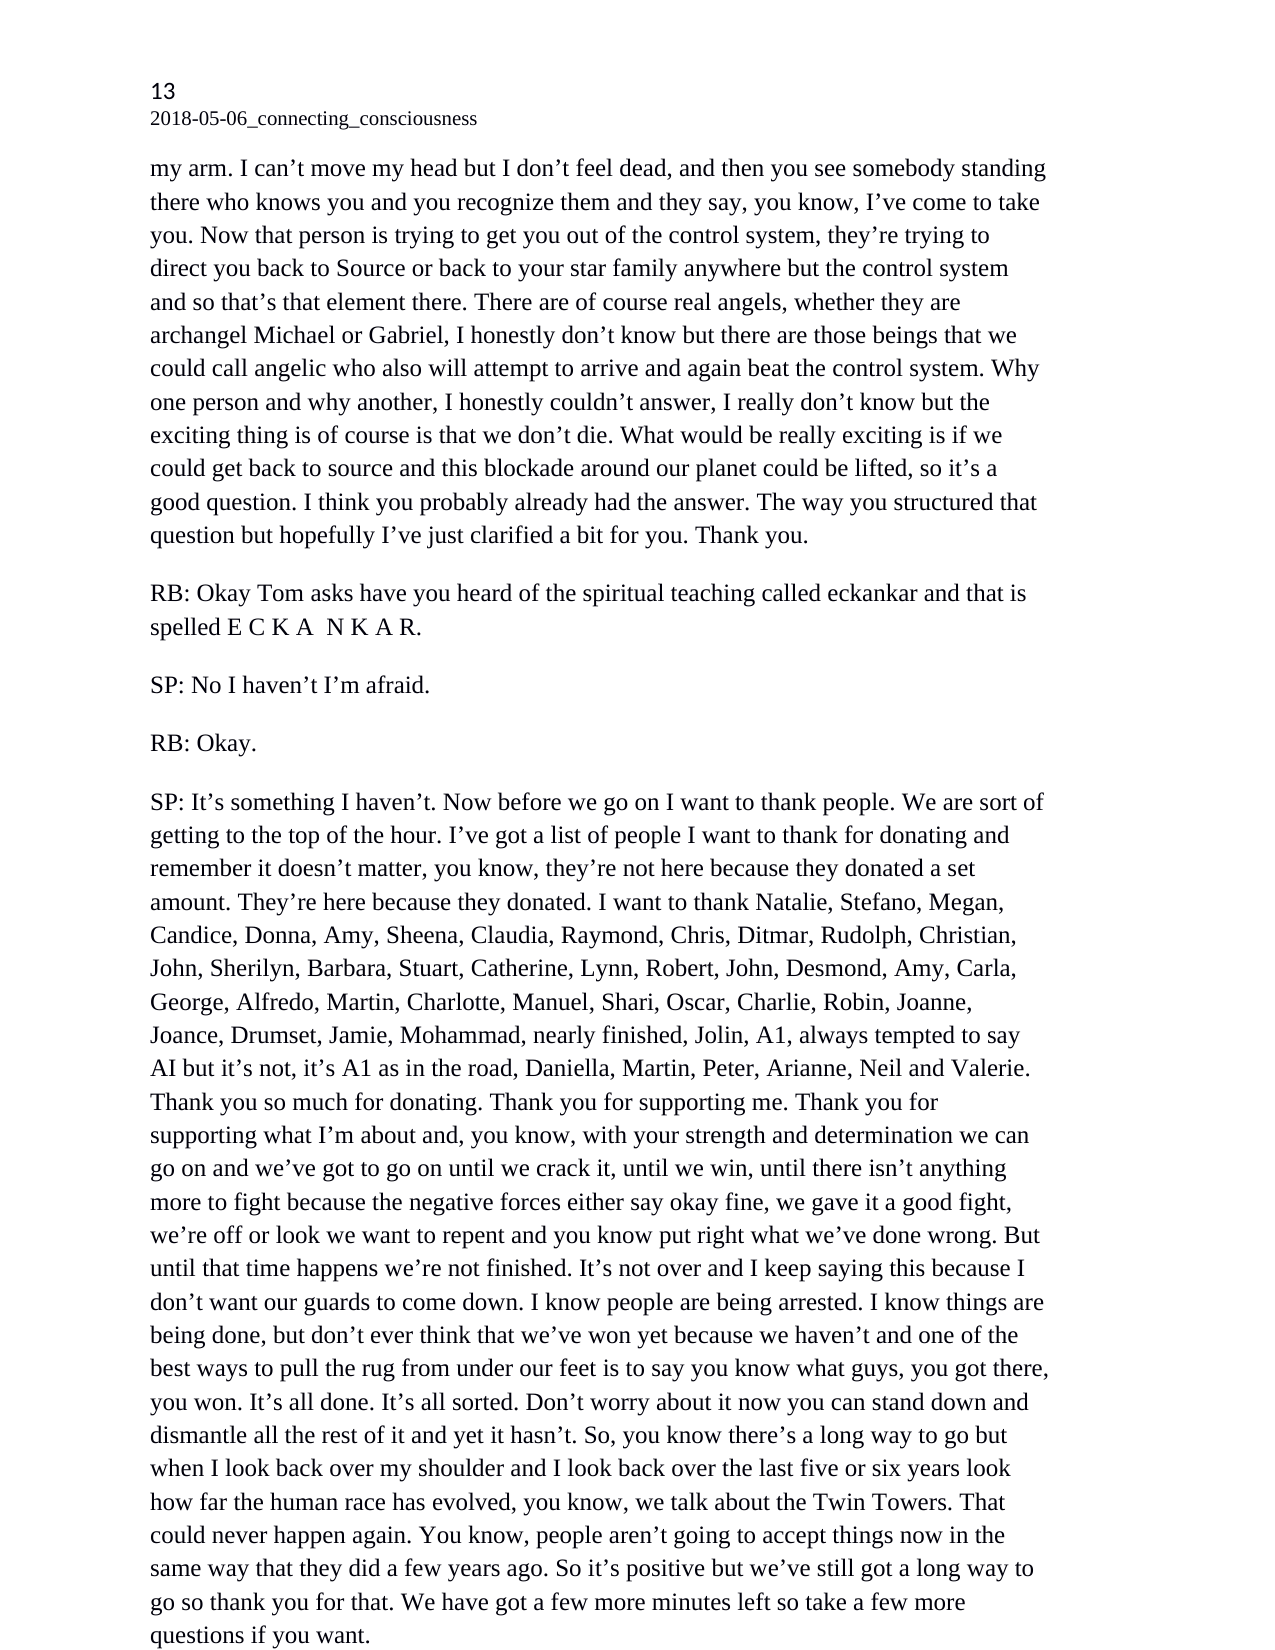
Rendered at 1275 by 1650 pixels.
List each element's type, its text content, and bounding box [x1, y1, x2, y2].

text my arm. I can’t move my head but I don’t feel dead, and then you see somebody standing there who knows you and you recognize them and they say, you know, I’ve come to take you. Now that person is trying to get you out of the control system, they’re trying to direct you back to Source or back to your star family anywhere but the control system and so that’s that element there. There are of course real angels, whether they are archangel Michael or Gabriel, I honestly don’t know but there are those beings that we could call angelic who also will attempt to arrive and again beat the control system. Why one person and why another, I honestly couldn’t answer, I really don’t know but the exciting thing is of course is that we don’t die. What would be really exciting is if we could get back to source and this blockade around our planet could be lifted, so it’s a good question. I think you probably already had the answer. The way you structured that question but hopefully I’ve just clarified a bit for you. Thank you. [150, 150, 1050, 550]
text SP: No I haven’t I’m afraid. [150, 667, 1050, 700]
text RB: Okay. [150, 725, 1050, 758]
text RB: Okay Tom asks have you heard of the spiritual teaching called eckankar and that is spelled E C K A N K A R. [150, 575, 1050, 642]
text SP: It’s something I haven’t. Now before we go on I want to thank people. We are sort of getting to the top of the hour. I’ve got a list of people I want to thank for donating and remember it doesn’t matter, you know, they’re not here because they donated a set amount. They’re here because they donated. I want to thank Natalie, Stefano, Megan, Candice, Donna, Amy, Sheena, Claudia, Raymond, Chris, Ditmar, Rudolph, Christian, John, Sherilyn, Barbara, Stuart, Catherine, Lynn, Robert, John, Desmond, Amy, Carla, George, Alfredo, Martin, Charlotte, Manuel, Shari, Oscar, Charlie, Robin, Joanne, Joance, Drumset, Jamie, Mohammad, nearly finished, Jolin, A1, always tempted to say AI but it’s not, it’s A1 as in the road, Daniella, Martin, Peter, Arianne, Neil and Valerie. Thank you so much for donating. Thank you for supporting me. Thank you for supporting what I’m about and, you know, with your strength and determination we can go on and we’ve got to go on until we crack it, until we win, until there isn’t anything more to fight because the negative forces either say okay fine, we gave it a good fight, we’re off or look we want to repent and you know put right what we’ve done wrong. But until that time happens we’re not finished. It’s not over and I keep saying this because I don’t want our guards to come down. I know people are being arrested. I know things are being done, but don’t ever think that we’ve won yet because we haven’t and one of the best ways to pull the rug from under our feet is to say you know what guys, you got there, you won. It’s all done. It’s all sorted. Don’t worry about it now you can stand down and dismantle all the rest of it and yet it hasn’t. So, you know there’s a long way to go but when I look back over my shoulder and I look back over the last five or six years look how far the human race has evolved, you know, we talk about the Twin Towers. That could never happen again. You know, people aren’t going to accept things now in the same way that they did a few years ago. So it’s positive but we’ve still got a long way to go so thank you for that. We have got a few more minutes left so take a few more questions if you want. [150, 783, 1050, 1650]
